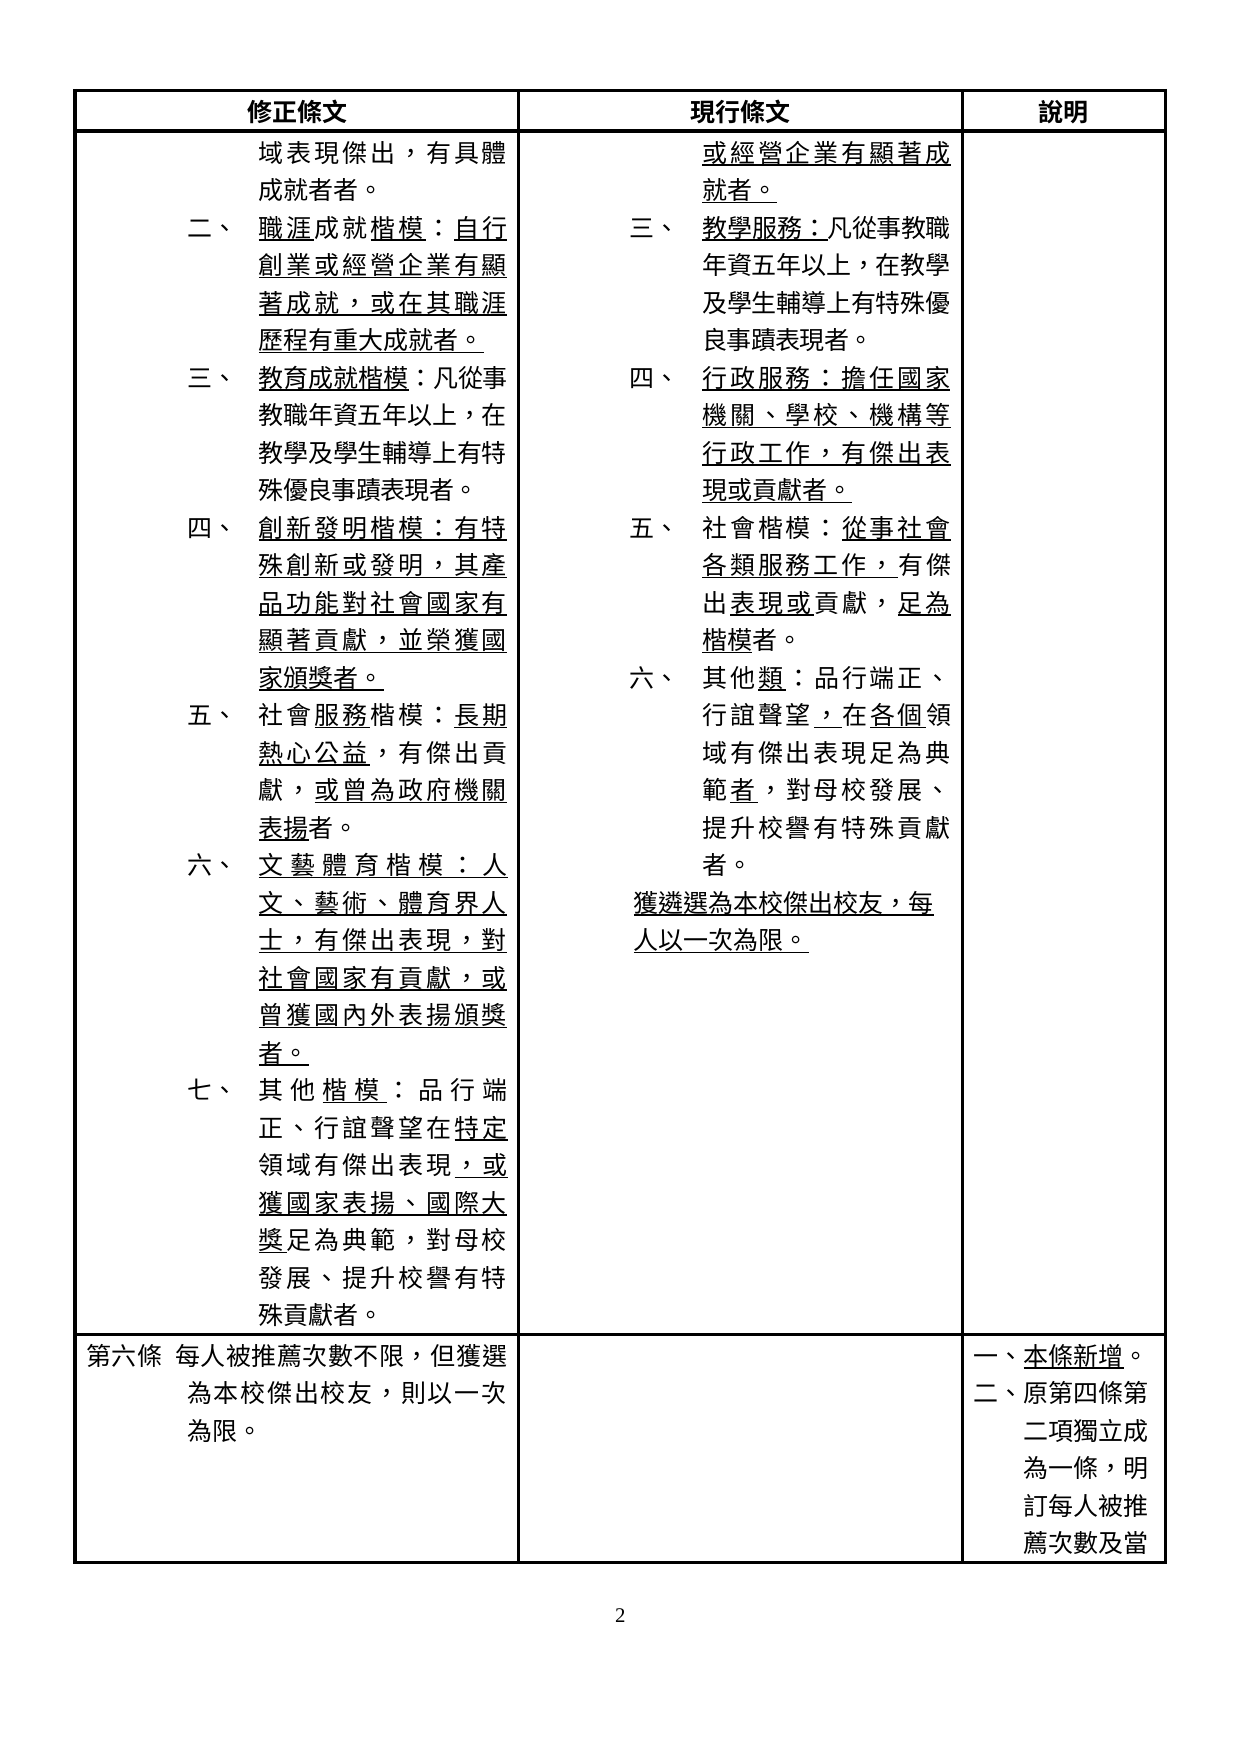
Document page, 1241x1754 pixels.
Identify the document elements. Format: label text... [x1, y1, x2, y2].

table_cell 域表現傑出，有具體成就者者。 職涯成就楷模：自行創業或經營企業有顯著成就，或在其職涯歷程有重大成就者。 教育成就楷模：凡從事教職年資五年以上，在教學及學生輔導上有特殊優良事蹟表現者。 創新發明楷模：有特殊創新或發明，其產品功能對社會國家有顯著貢獻，並榮獲國家頒獎者。 社會服務楷模：長期熱心公益，有傑出貢獻，或曾為政府機關表揚者。 文藝體育楷模：人文、藝術、體育界人士，有傑出表現，對社會國家有貢獻，或曾獲國內外表揚頒獎者。 其他楷模：品行端正、行誼聲望在特定領域有傑出表現，或獲國家表揚、國際大獎足為典範，對母校發展、提升校譽有特殊貢獻者。 [77, 133, 517, 1332]
table_header 說明 [964, 92, 1164, 129]
table_cell 第六條 每人被推薦次數不限，但獲選為本校傑出校友，則以一次為限。 [77, 1336, 517, 1561]
table_cell 一、本條新增。 二、原第四條第二項獨立成為一條，明訂每人被推薦次數及當 [964, 1336, 1164, 1561]
table_cell [520, 1336, 961, 1561]
table_header 現行條文 [520, 92, 961, 129]
table_cell [964, 133, 1164, 1332]
table_cell 第四條 凡本校校友，具備下列條件之一，堪為校友及在校同學之表率者，得被推薦為候選人： 學術卓越：從事學術或藝術研究，在其專業領域表現傑出，有具體成就者。 事業成就：自行創業或經營企業有顯著成就者。 教學服務：凡從事教職年資五年以上，在教學及學生輔導上有特殊優良事蹟表現者。 行政服務：擔任國家機關、學校、機構等行政工作，有傑出表現或貢獻者。 社會楷模：從事社會各類服務工作，有傑出表現或貢獻，足為楷模者。 其他類：品行端正、行誼聲望，在各個領域有傑出表現足為典範者，對母校發展、提升校譽有特殊貢獻者。 獲遴選為本校傑出校友，每人以一次為限。 [520, 133, 961, 1332]
table_header 修正條文 [77, 92, 517, 129]
